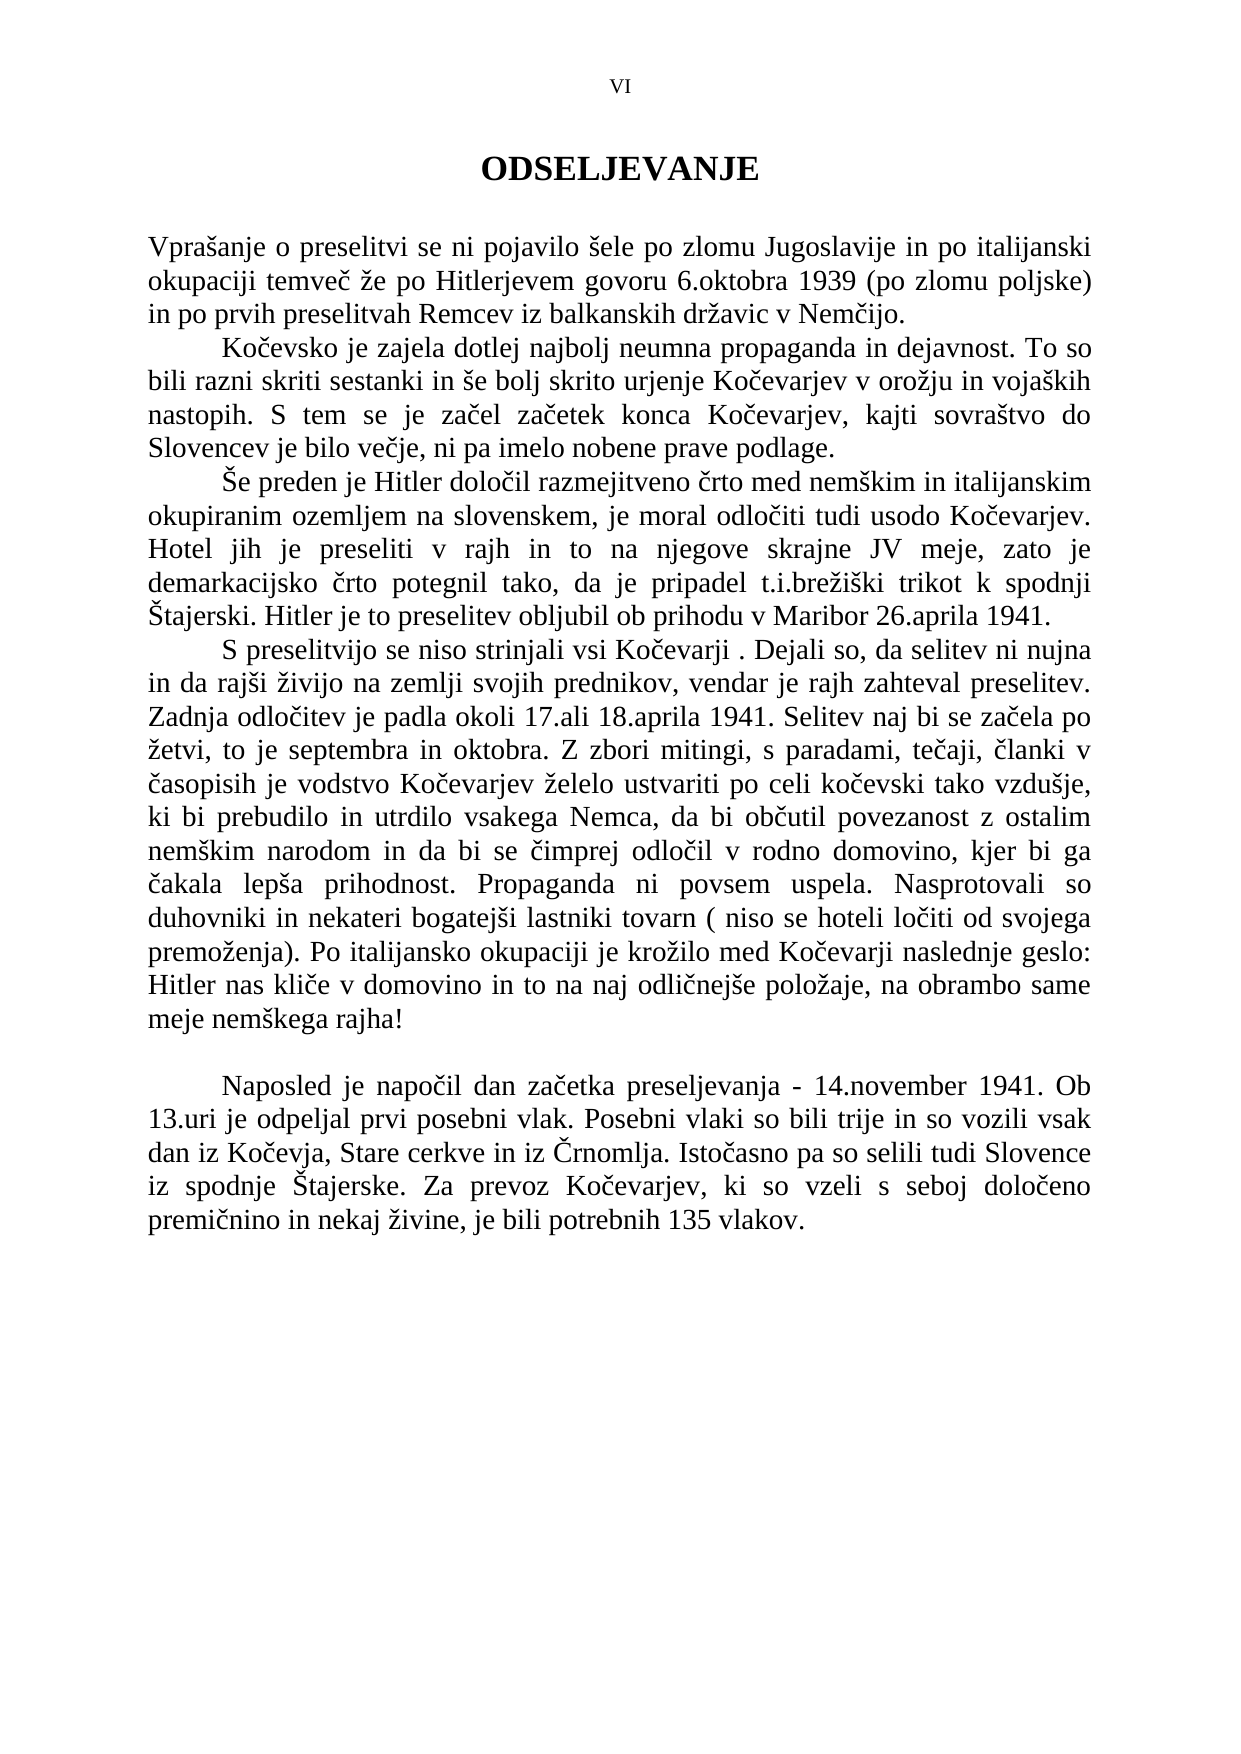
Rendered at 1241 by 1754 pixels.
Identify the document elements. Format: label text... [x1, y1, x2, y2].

text Še preden je Hitler določil razmejitveno črto med nemškim in italijanskim okupiranim ozemljem na slovenskem, je moral odločiti tudi usodo Kočevarjev. Hotel jih je preseliti v rajh in to na njegove skrajne JV meje, zato je demarkacijsko črto potegnil tako, da je pripadel t.i.brežiški trikot k spodnji Štajerski. Hitler je to preselitev obljubil ob prihodu v Maribor 26.aprila 1941. [148, 464, 1093, 632]
text Vprašanje o preselitvi se ni pojavilo šele po zlomu Jugoslavije in po italijanski okupaciji temveč že po Hitlerjevem govoru 6.oktobra 1939 (po zlomu poljske) in po prvih preselitvah Remcev iz balkanskih državic v Nemčijo. [148, 229, 1093, 330]
text Kočevsko je zajela dotlej najbolj neumna propaganda in dejavnost. To so bili razni skriti sestanki in še bolj skrito urjenje Kočevarjev v orožju in vojaških nastopih. S tem se je začel začetek konca Kočevarjev, kajti sovraštvo do Slovencev je bilo večje, ni pa imelo nobene prave podlage. [148, 330, 1093, 464]
text S preselitvijo se niso strinjali vsi Kočevarji . Dejali so, da selitev ni nujna in da rajši živijo na zemlji svojih prednikov, vendar je rajh zahteval preselitev. Zadnja odločitev je padla okoli 17.ali 18.aprila 1941. Selitev naj bi se začela po žetvi, to je septembra in oktobra. Z zbori mitingi, s paradami, tečaji, članki v časopisih je vodstvo Kočevarjev želelo ustvariti po celi kočevski tako vzdušje, ki bi prebudilo in utrdilo vsakega Nemca, da bi občutil povezanost z ostalim nemškim narodom in da bi se čimprej odločil v rodno domovino, kjer bi ga čakala lepša prihodnost. Propaganda ni povsem uspela. Nasprotovali so duhovniki in nekateri bogatejši lastniki tovarn ( niso se hoteli ločiti od svojega premoženja). Po italijansko okupaciji je krožilo med Kočevarji naslednje geslo: Hitler nas kliče v domovino in to na naj odličnejše položaje, na obrambo same meje nemškega rajha! [148, 632, 1093, 1034]
text ODSELJEVANJE [148, 148, 1093, 188]
text Naposled je napočil dan začetka preseljevanja - 14.november 1941. Ob 13.uri je odpeljal prvi posebni vlak. Posebni vlaki so bili trije in so vozili vsak dan iz Kočevja, Stare cerkve in iz Črnomlja. Istočasno pa so selili tudi Slovence iz spodnje Štajerske. Za prevoz Kočevarjev, ki so vzeli s seboj določeno premičnino in nekaj živine, je bili potrebnih 135 vlakov. [148, 1068, 1093, 1236]
